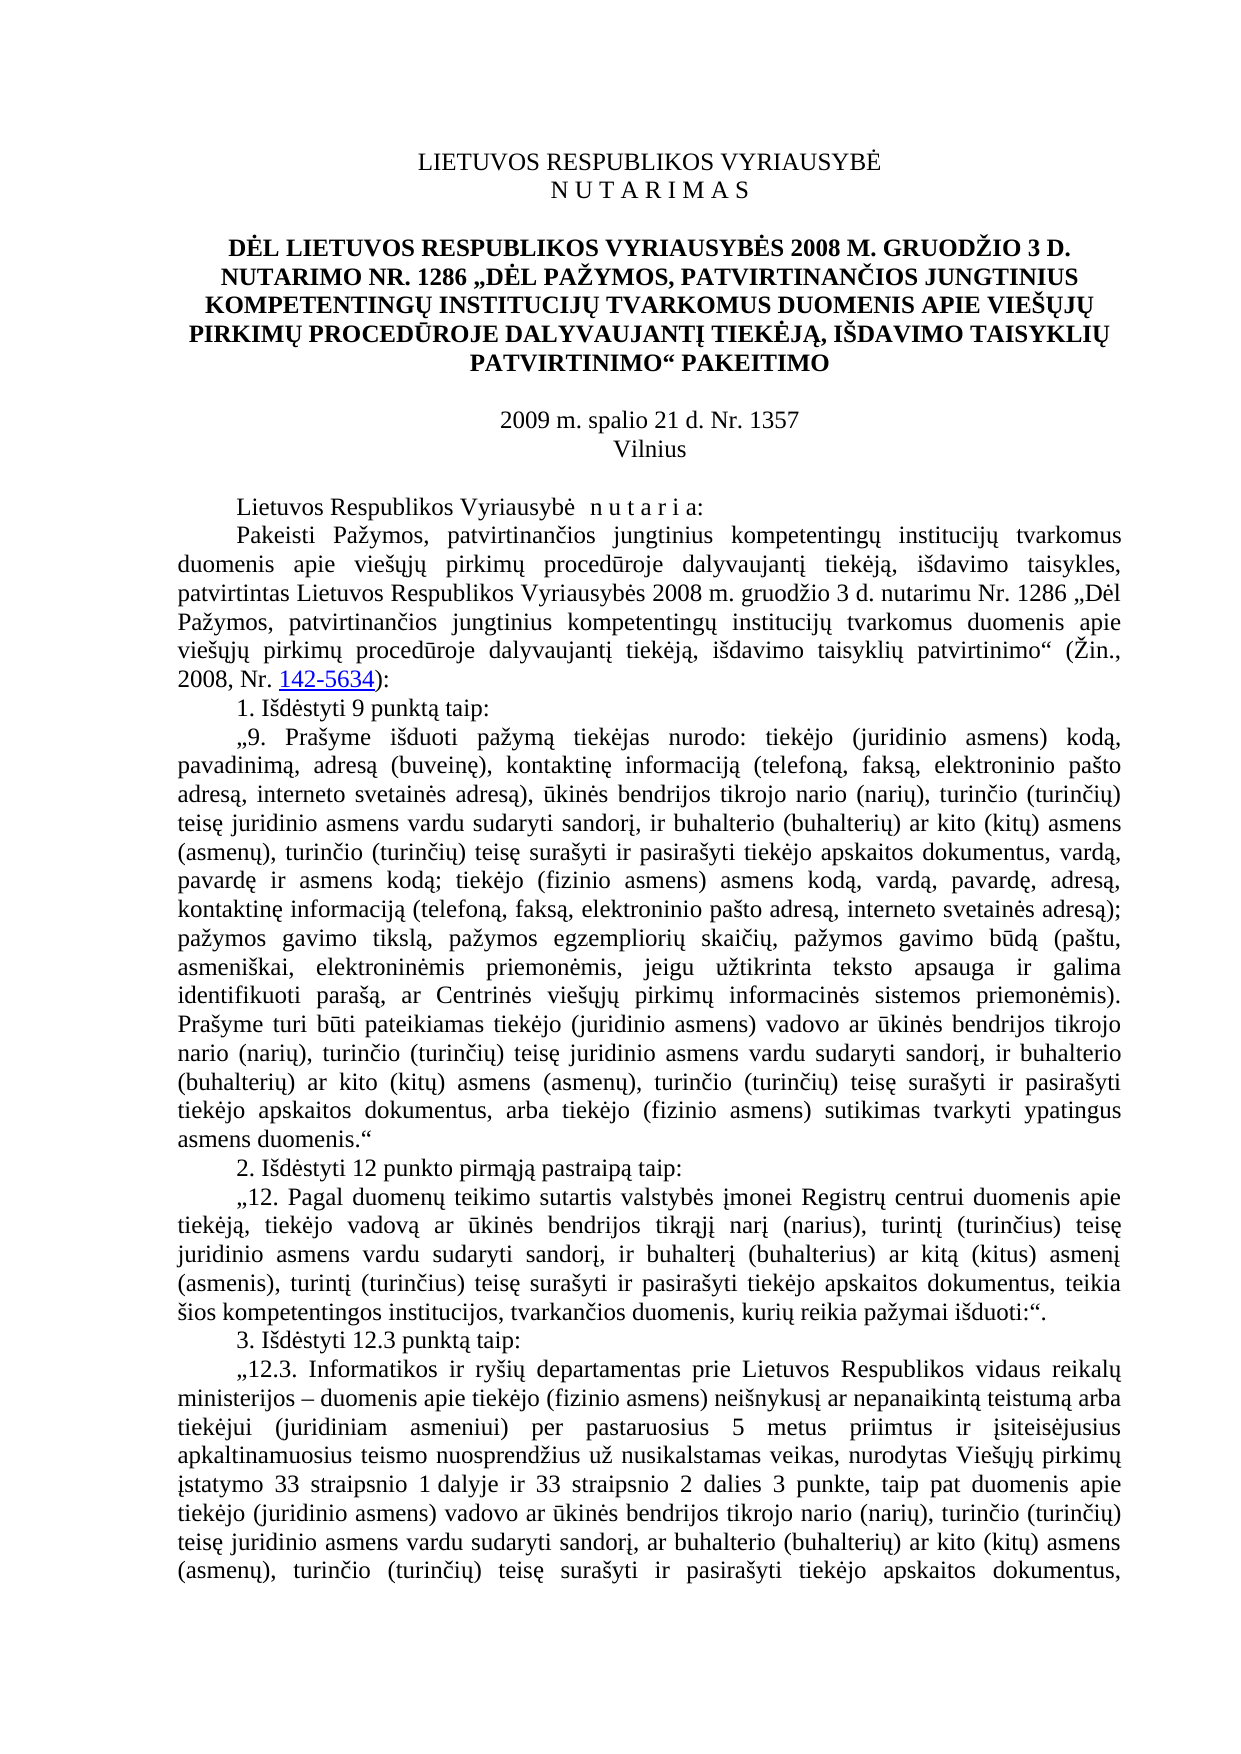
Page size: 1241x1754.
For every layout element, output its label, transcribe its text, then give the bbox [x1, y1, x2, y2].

text 2. Išdėstyti 12 punkto pirmąją pastraipą taip: [177, 1153, 1122, 1182]
text „12. Pagal duomenų teikimo sutartis valstybės įmonei Registrų centrui duomenis apie tiekėją, tiekėjo vadovą ar ūkinės bendrijos tikrąjį narį (narius), turintį (turinčius) teisę juridinio asmens vardu sudaryti sandorį, ir buhalterį (buhalterius) ar kitą (kitus) asmenį (asmenis), turintį (turinčius) teisę surašyti ir pasirašyti tiekėjo apskaitos dokumentus, teikia šios kompetentingos institucijos, tvarkančios duomenis, kurių reikia pažymai išduoti:“. [177, 1182, 1122, 1326]
text 3. Išdėstyti 12.3 punktą taip: [177, 1326, 1122, 1354]
text „9. Prašyme išduoti pažymą tiekėjas nurodo: tiekėjo (juridinio asmens) kodą, pavadinimą, adresą (buveinę), kontaktinę informaciją (telefoną, faksą, elektroninio pašto adresą, interneto svetainės adresą), ūkinės bendrijos tikrojo nario (narių), turinčio (turinčių) teisę juridinio asmens vardu sudaryti sandorį, ir buhalterio (buhalterių) ar kito (kitų) asmens (asmenų), turinčio (turinčių) teisę surašyti ir pasirašyti tiekėjo apskaitos dokumentus, vardą, pavardę ir asmens kodą; tiekėjo (fizinio asmens) asmens kodą, vardą, pavardę, adresą, kontaktinę informaciją (telefoną, faksą, elektroninio pašto adresą, interneto svetainės adresą); pažymos gavimo tikslą, pažymos egzempliorių skaičių, pažymos gavimo būdą (paštu, asmeniškai, elektroninėmis priemonėmis, jeigu užtikrinta teksto apsauga ir galima identifikuoti parašą, ar Centrinės viešųjų pirkimų informacinės sistemos priemonėmis). Prašyme turi būti pateikiamas tiekėjo (juridinio asmens) vadovo ar ūkinės bendrijos tikrojo nario (narių), turinčio (turinčių) teisę juridinio asmens vardu sudaryti sandorį, ir buhalterio (buhalterių) ar kito (kitų) asmens (asmenų), turinčio (turinčių) teisę surašyti ir pasirašyti tiekėjo apskaitos dokumentus, arba tiekėjo (fizinio asmens) sutikimas tvarkyti ypatingus asmens duomenis.“ [177, 722, 1122, 1153]
text 1. Išdėstyti 9 punktą taip: [177, 693, 1122, 722]
text 2009 m. spalio 21 d. Nr. 1357 [177, 406, 1122, 434]
text Pakeisti Pažymos, patvirtinančios jungtinius kompetentingų institucijų tvarkomus duomenis apie viešųjų pirkimų procedūroje dalyvaujantį tiekėją, išdavimo taisykles, patvirtintas Lietuvos Respublikos Vyriausybės 2008 m. gruodžio 3 d. nutarimu Nr. 1286 „Dėl Pažymos, patvirtinančios jungtinius kompetentingų institucijų tvarkomus duomenis apie viešųjų pirkimų procedūroje dalyvaujantį tiekėją, išdavimo taisyklių patvirtinimo“ (Žin., 2008, Nr. 142-5634): [177, 521, 1122, 693]
text „12.3. Informatikos ir ryšių departamentas prie Lietuvos Respublikos vidaus reikalų ministerijos – duomenis apie tiekėjo (fizinio asmens) neišnykusį ar nepanaikintą teistumą arba tiekėjui (juridiniam asmeniui) per pastaruosius 5 metus priimtus ir įsiteisėjusius apkaltinamuosius teismo nuosprendžius už nusikalstamas veikas, nurodytas Viešųjų pirkimų įstatymo 33 straipsnio 1 dalyje ir 33 straipsnio 2 dalies 3 punkte, taip pat duomenis apie tiekėjo (juridinio asmens) vadovo ar ūkinės bendrijos tikrojo nario (narių), turinčio (turinčių) teisę juridinio asmens vardu sudaryti sandorį, ar buhalterio (buhalterių) ar kito (kitų) asmens (asmenų), turinčio (turinčių) teisę surašyti ir pasirašyti tiekėjo apskaitos dokumentus, [177, 1354, 1122, 1584]
text NUTARIMAS [177, 176, 1122, 204]
text Lietuvos Respublikos Vyriausybė [177, 147, 1122, 176]
text Lietuvos Respublikos Vyriausybė nutaria: [177, 492, 1122, 521]
text DĖL LIETUVOS RESPUBLIKOS VYRIAUSYBĖS 2008 M. GRUODŽIO 3 D. NUTARIMO NR. 1286 „DĖL PAŽYMOS, PATVIRTINANČIOS JUNGTINIUS KOMPETENTINGŲ INSTITUCIJŲ TVARKOMUS DUOMENIS APIE VIEŠŲJŲ PIRKIMŲ PROCEDŪROJE DALYVAUJANTĮ TIEKĖJĄ, IŠDAVIMO TAISYKLIŲ PATVIRTINIMO“ PAKEITIMO [177, 233, 1122, 377]
text Vilnius [177, 434, 1122, 463]
